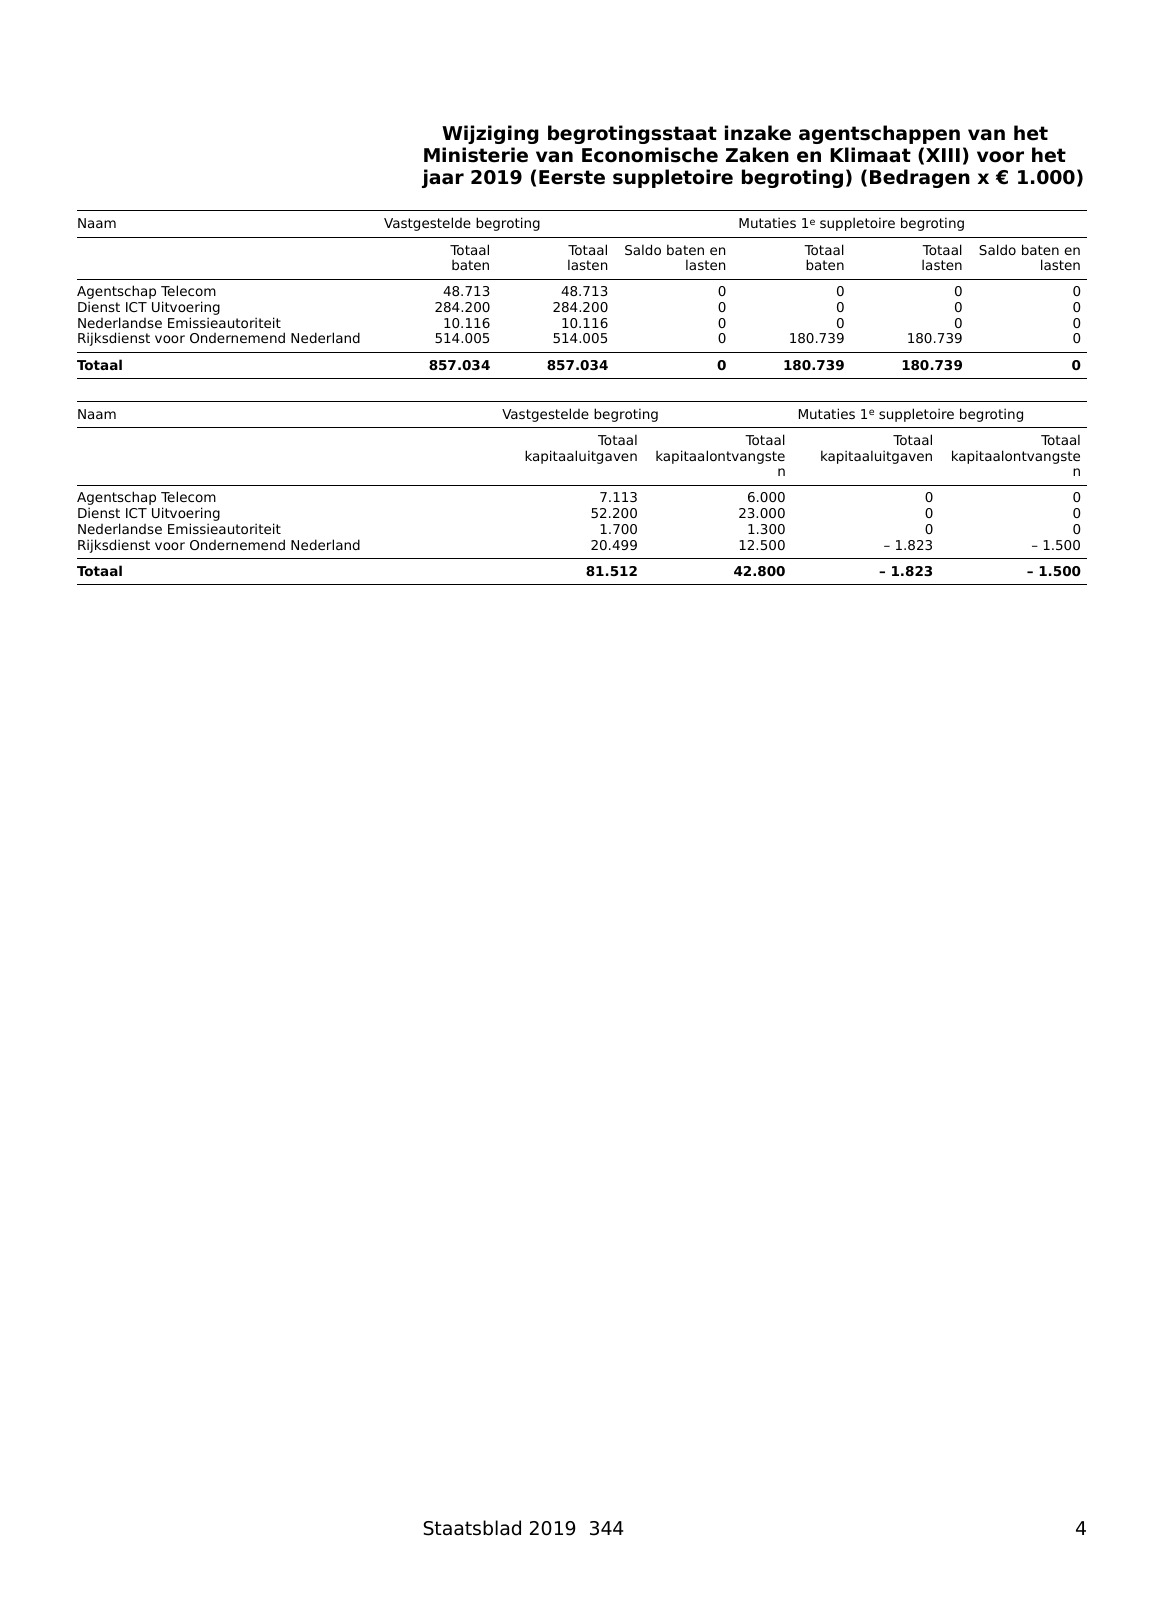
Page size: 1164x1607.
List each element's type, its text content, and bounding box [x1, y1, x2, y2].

table_cell Totaal lasten [850, 238, 968, 278]
table_cell 12.500 [644, 538, 791, 558]
table_cell 7.113 [496, 486, 644, 506]
table_cell Agentschap Telecom [77, 280, 378, 300]
table_cell 0 [791, 486, 939, 506]
table_cell 0 [939, 486, 1087, 506]
table_header Mutaties 1e suppletoire begroting [732, 211, 1087, 237]
table_cell 0 [939, 506, 1087, 522]
table_cell Totaal kapitaalontvangsten [939, 428, 1087, 484]
table_cell 0 [614, 353, 732, 378]
table_cell 0 [614, 331, 732, 352]
table_header Naam [77, 402, 496, 427]
table_cell 48.713 [378, 280, 496, 300]
table_cell [77, 428, 496, 484]
text Wijziging begrotingsstaat inzake agentschappen van het Ministerie van Economische Zaken en Klimaat (XIII) voor het jaar 2019 (Eerste suppletoire begroting) (Bedragen x € 1.000) [422, 123, 1087, 188]
table_cell Rijksdienst voor Ondernemend Nederland [77, 331, 378, 352]
table_cell 0 [614, 280, 732, 300]
table_cell 0 [614, 300, 732, 316]
table_cell 0 [969, 280, 1087, 300]
table_header Mutaties 1e suppletoire begroting [791, 402, 1087, 427]
table_cell Nederlandse Emissieautoriteit [77, 316, 378, 331]
table_header Vastgestelde begroting [496, 402, 791, 427]
table_cell Totaal baten [378, 238, 496, 278]
table_cell Totaal kapitaaluitgaven [496, 428, 644, 484]
table_cell 180.739 [732, 331, 850, 352]
table_cell 0 [969, 353, 1087, 378]
table_cell 52.200 [496, 506, 644, 522]
table_cell Totaal [77, 353, 378, 378]
table_cell 0 [969, 300, 1087, 316]
table_cell Agentschap Telecom [77, 486, 496, 506]
table_cell – 1.500 [939, 559, 1087, 584]
table_cell Nederlandse Emissieautoriteit [77, 522, 496, 537]
table_cell Totaal kapitaaluitgaven [791, 428, 939, 484]
table_cell 857.034 [378, 353, 496, 378]
table_cell 180.739 [732, 353, 850, 378]
table_cell 0 [850, 280, 968, 300]
table_cell 0 [732, 280, 850, 300]
table_cell 0 [614, 316, 732, 331]
table_cell Dienst ICT Uitvoering [77, 300, 378, 316]
table_cell 514.005 [378, 331, 496, 352]
table_cell 23.000 [644, 506, 791, 522]
table_cell 0 [791, 522, 939, 537]
table_cell 10.116 [378, 316, 496, 331]
table_cell 284.200 [378, 300, 496, 316]
table_cell 81.512 [496, 559, 644, 584]
table_cell Totaal [77, 559, 496, 584]
table_cell [77, 238, 378, 278]
table_cell 0 [850, 300, 968, 316]
table_cell 0 [850, 316, 968, 331]
table_cell 48.713 [496, 280, 614, 300]
table_cell – 1.500 [939, 538, 1087, 558]
table_cell 0 [939, 522, 1087, 537]
table_cell 0 [969, 331, 1087, 352]
table_cell 6.000 [644, 486, 791, 506]
table_cell – 1.823 [791, 538, 939, 558]
table_cell 10.116 [496, 316, 614, 331]
table_cell Saldo baten en lasten [614, 238, 732, 278]
table_cell 0 [732, 300, 850, 316]
table_cell Dienst ICT Uitvoering [77, 506, 496, 522]
table_cell 180.739 [850, 353, 968, 378]
table_header Vastgestelde begroting [378, 211, 732, 237]
table_header Naam [77, 211, 378, 237]
table_cell 0 [969, 316, 1087, 331]
table_cell – 1.823 [791, 559, 939, 584]
table_cell 857.034 [496, 353, 614, 378]
table_cell 1.700 [496, 522, 644, 537]
table_cell 0 [732, 316, 850, 331]
table_cell Totaal kapitaalontvangsten [644, 428, 791, 484]
table_cell 514.005 [496, 331, 614, 352]
table_cell 284.200 [496, 300, 614, 316]
table_cell Rijksdienst voor Ondernemend Nederland [77, 538, 496, 558]
table_cell Saldo baten en lasten [969, 238, 1087, 278]
table_cell 180.739 [850, 331, 968, 352]
table_cell 42.800 [644, 559, 791, 584]
table_cell 20.499 [496, 538, 644, 558]
table_cell 0 [791, 506, 939, 522]
table_cell Totaal baten [732, 238, 850, 278]
table_cell 1.300 [644, 522, 791, 537]
table_cell Totaal lasten [496, 238, 614, 278]
